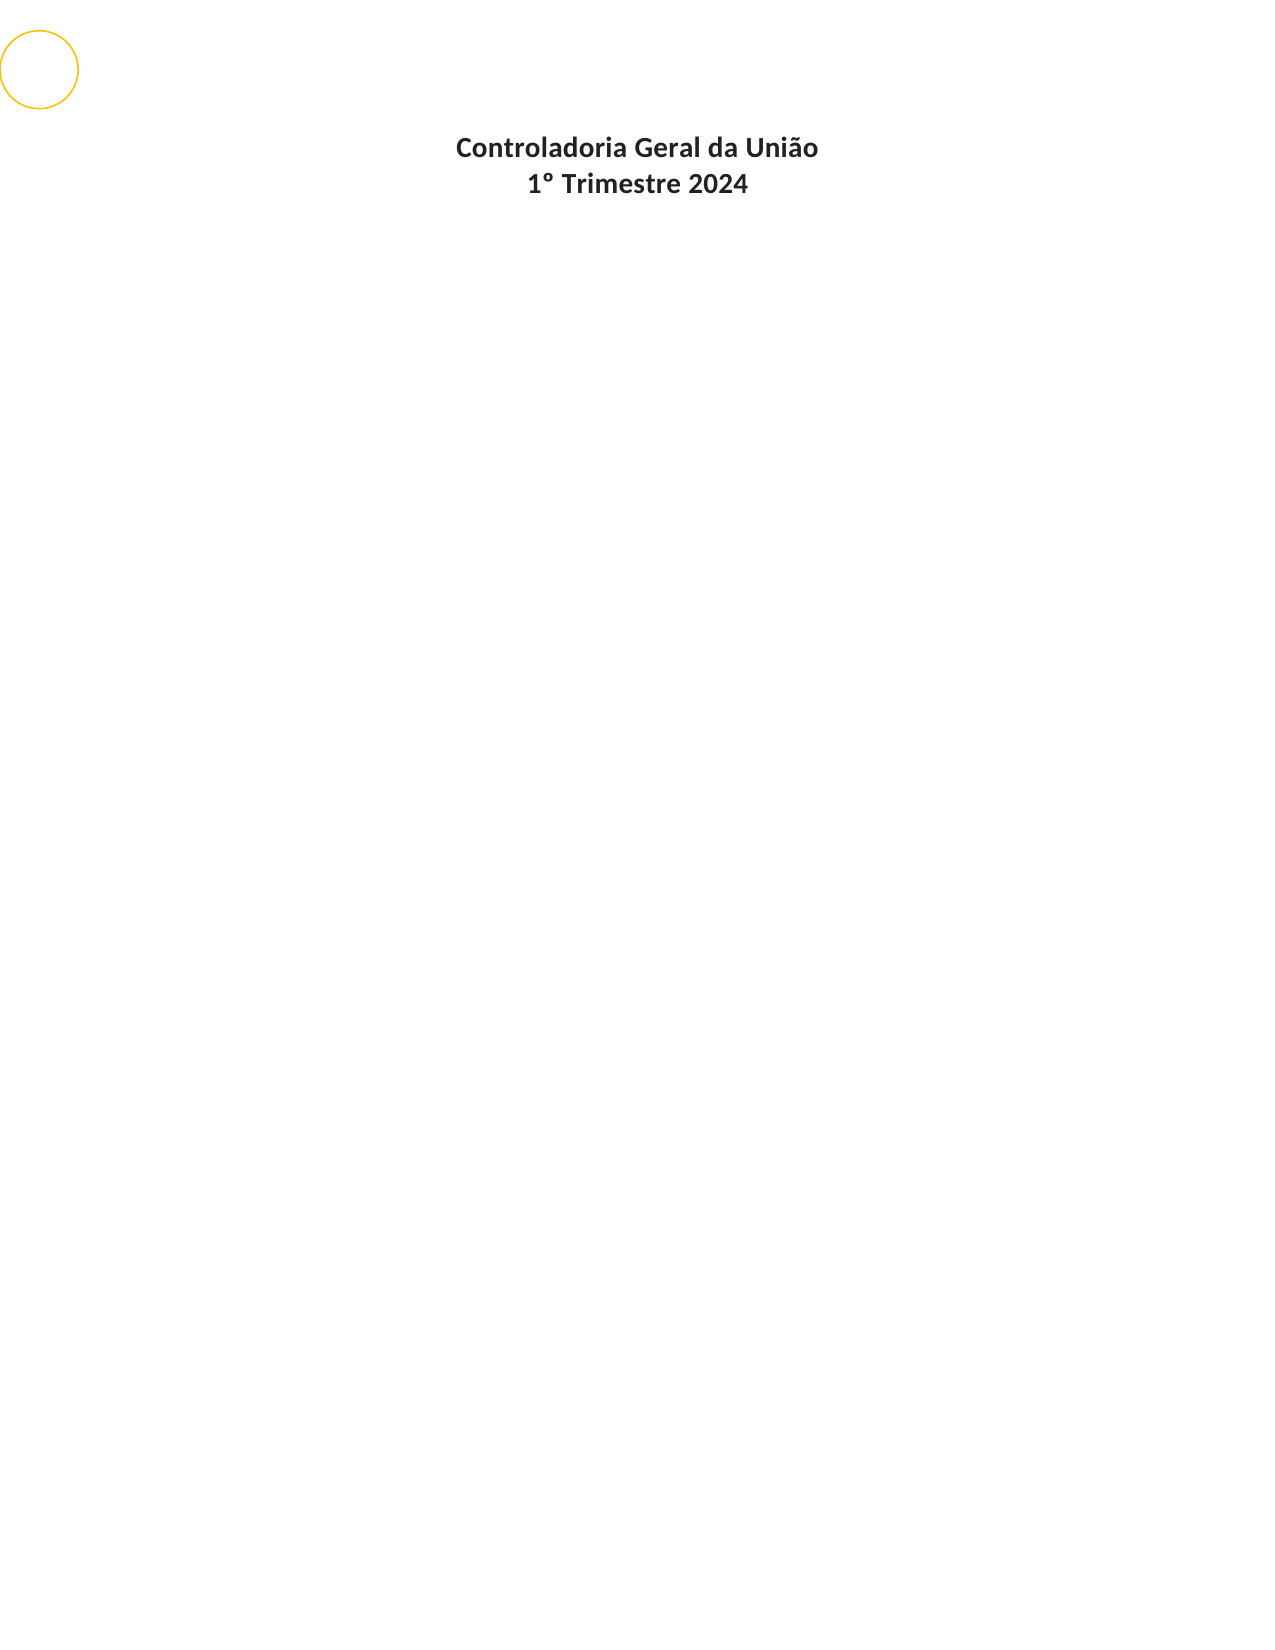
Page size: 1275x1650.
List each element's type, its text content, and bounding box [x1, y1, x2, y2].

text 1º Trimestre 2024 [748, 165, 1162, 201]
text Controladoria Geral da União [112, 129, 1162, 165]
text 1º Trimestre 2024 [112, 165, 527, 201]
